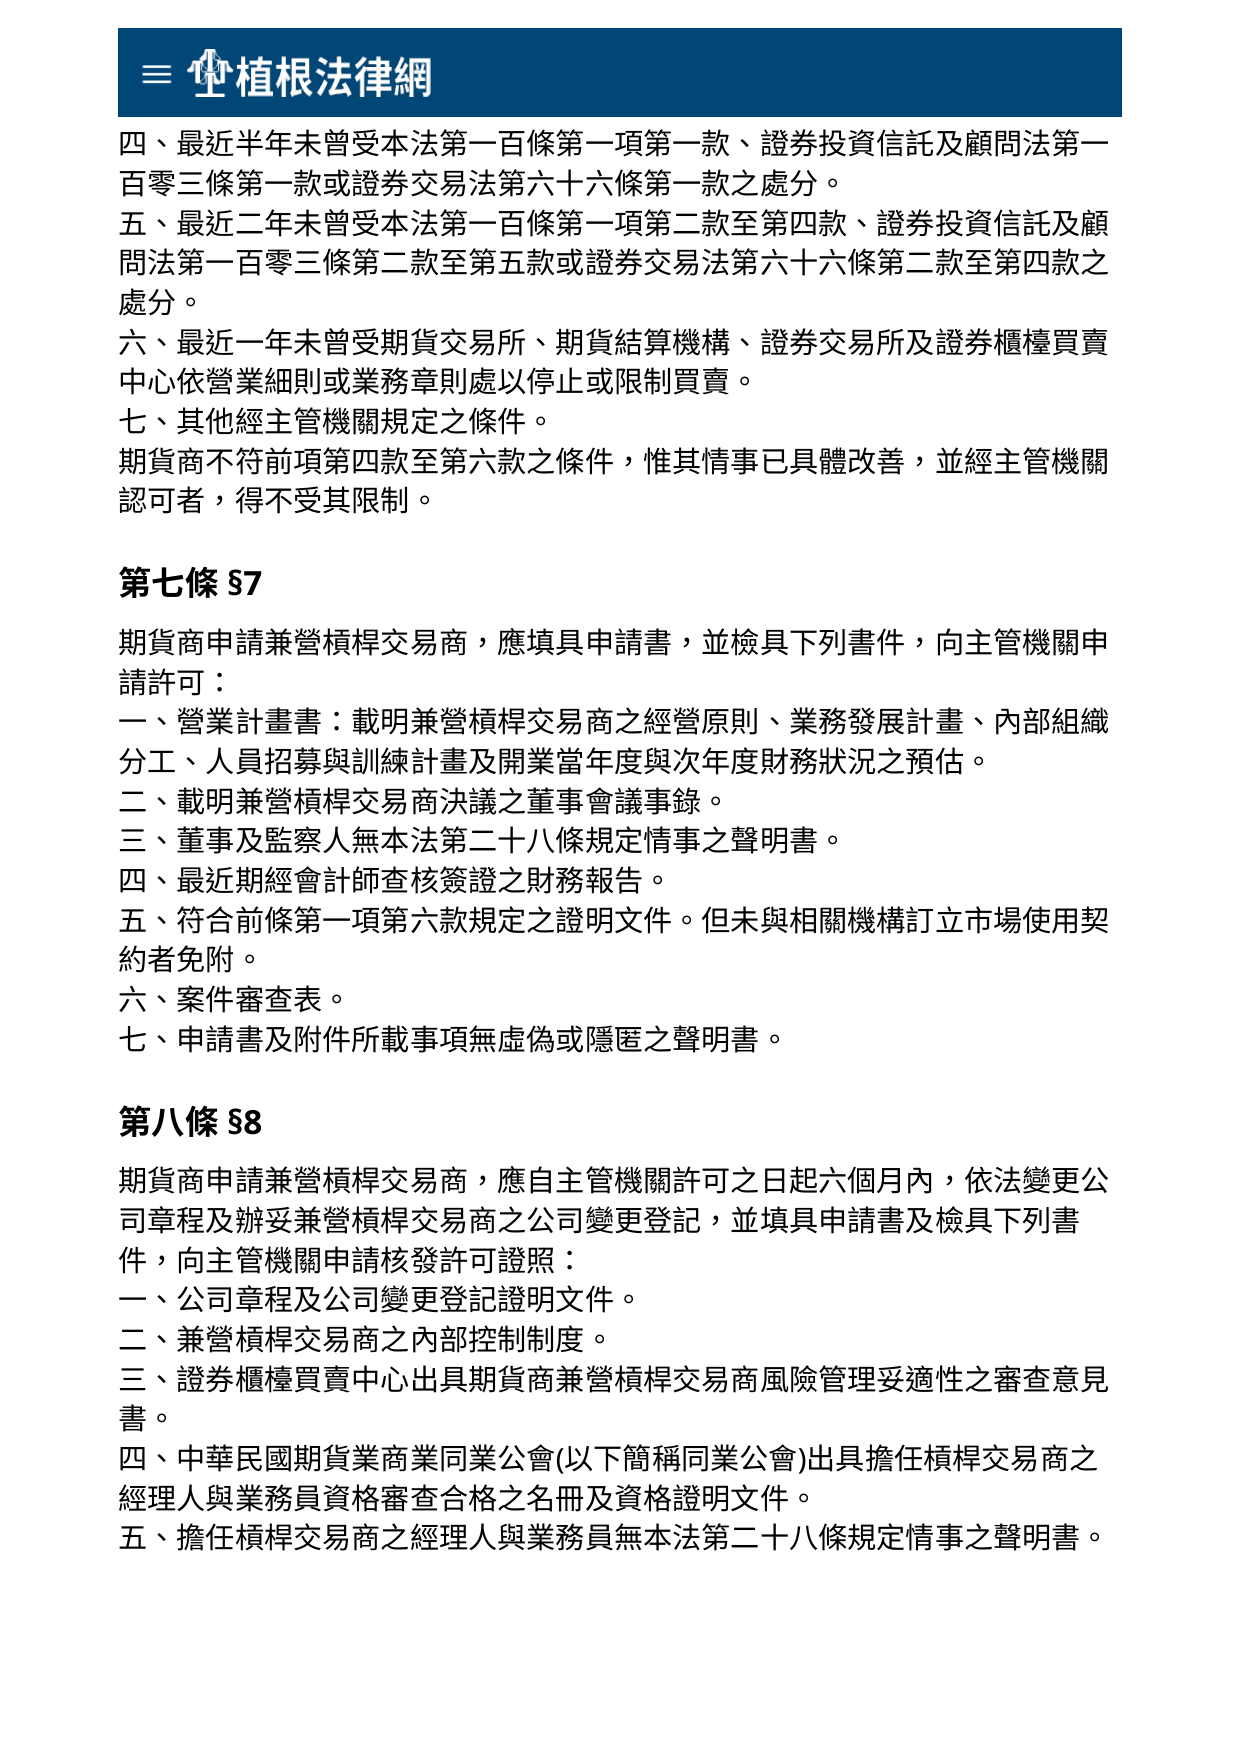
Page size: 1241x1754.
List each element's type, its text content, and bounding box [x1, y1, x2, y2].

text 第七條 §7 [118, 560, 1122, 606]
text 三、證券櫃檯買賣中心出具期貨商兼營槓桿交易商風險管理妥適性之審查意見書。 [118, 1359, 1122, 1438]
text 一、公司章程及公司變更登記證明文件。 [118, 1279, 1122, 1319]
text 期貨商不符前項第四款至第六款之條件，惟其情事已具體改善，並經主管機關認可者，得不受其限制。 [118, 441, 1122, 520]
text 二、兼營槓桿交易商之內部控制制度。 [118, 1319, 1122, 1359]
text 六、案件審查表。 [118, 979, 1122, 1019]
text 四、中華民國期貨業商業同業公會(以下簡稱同業公會)出具擔任槓桿交易商之經理人與業務員資格審查合格之名冊及資格證明文件。 [118, 1438, 1122, 1518]
text 期貨商申請兼營槓桿交易商，應自主管機關許可之日起六個月內，依法變更公司章程及辦妥兼營槓桿交易商之公司變更登記，並填具申請書及檢具下列書件，向主管機關申請核發許可證照： [118, 1161, 1122, 1279]
text 七、其他經主管機關規定之條件。 [118, 401, 1122, 441]
text 四、最近期經會計師查核簽證之財務報告。 [118, 860, 1122, 900]
text 七、申請書及附件所載事項無虛偽或隱匿之聲明書。 [118, 1019, 1122, 1059]
text 五、符合前條第一項第六款規定之證明文件。但未與相關機構訂立市場使用契約者免附。 [118, 900, 1122, 979]
text 五、擔任槓桿交易商之經理人與業務員無本法第二十八條規定情事之聲明書。 [118, 1518, 1122, 1557]
text 四、最近半年未曾受本法第一百條第一項第一款、證券投資信託及顧問法第一百零三條第一款或證券交易法第六十六條第一款之處分。 [118, 123, 1122, 203]
text 六、最近一年未曾受期貨交易所、期貨結算機構、證券交易所及證券櫃檯買賣中心依營業細則或業務章則處以停止或限制買賣。 [118, 322, 1122, 401]
text 三、董事及監察人無本法第二十八條規定情事之聲明書。 [118, 821, 1122, 860]
text 期貨商申請兼營槓桿交易商，應填具申請書，並檢具下列書件，向主管機關申請許可： [118, 622, 1122, 702]
text 一、營業計畫書：載明兼營槓桿交易商之經營原則、業務發展計畫、內部組織分工、人員招募與訓練計畫及開業當年度與次年度財務狀況之預估。 [118, 702, 1122, 781]
picture [118, 28, 1122, 117]
text 五、最近二年未曾受本法第一百條第一項第二款至第四款、證券投資信託及顧問法第一百零三條第二款至第五款或證券交易法第六十六條第二款至第四款之處分。 [118, 203, 1122, 322]
text 二、載明兼營槓桿交易商決議之董事會議事錄。 [118, 781, 1122, 821]
text 第八條 §8 [118, 1098, 1122, 1144]
